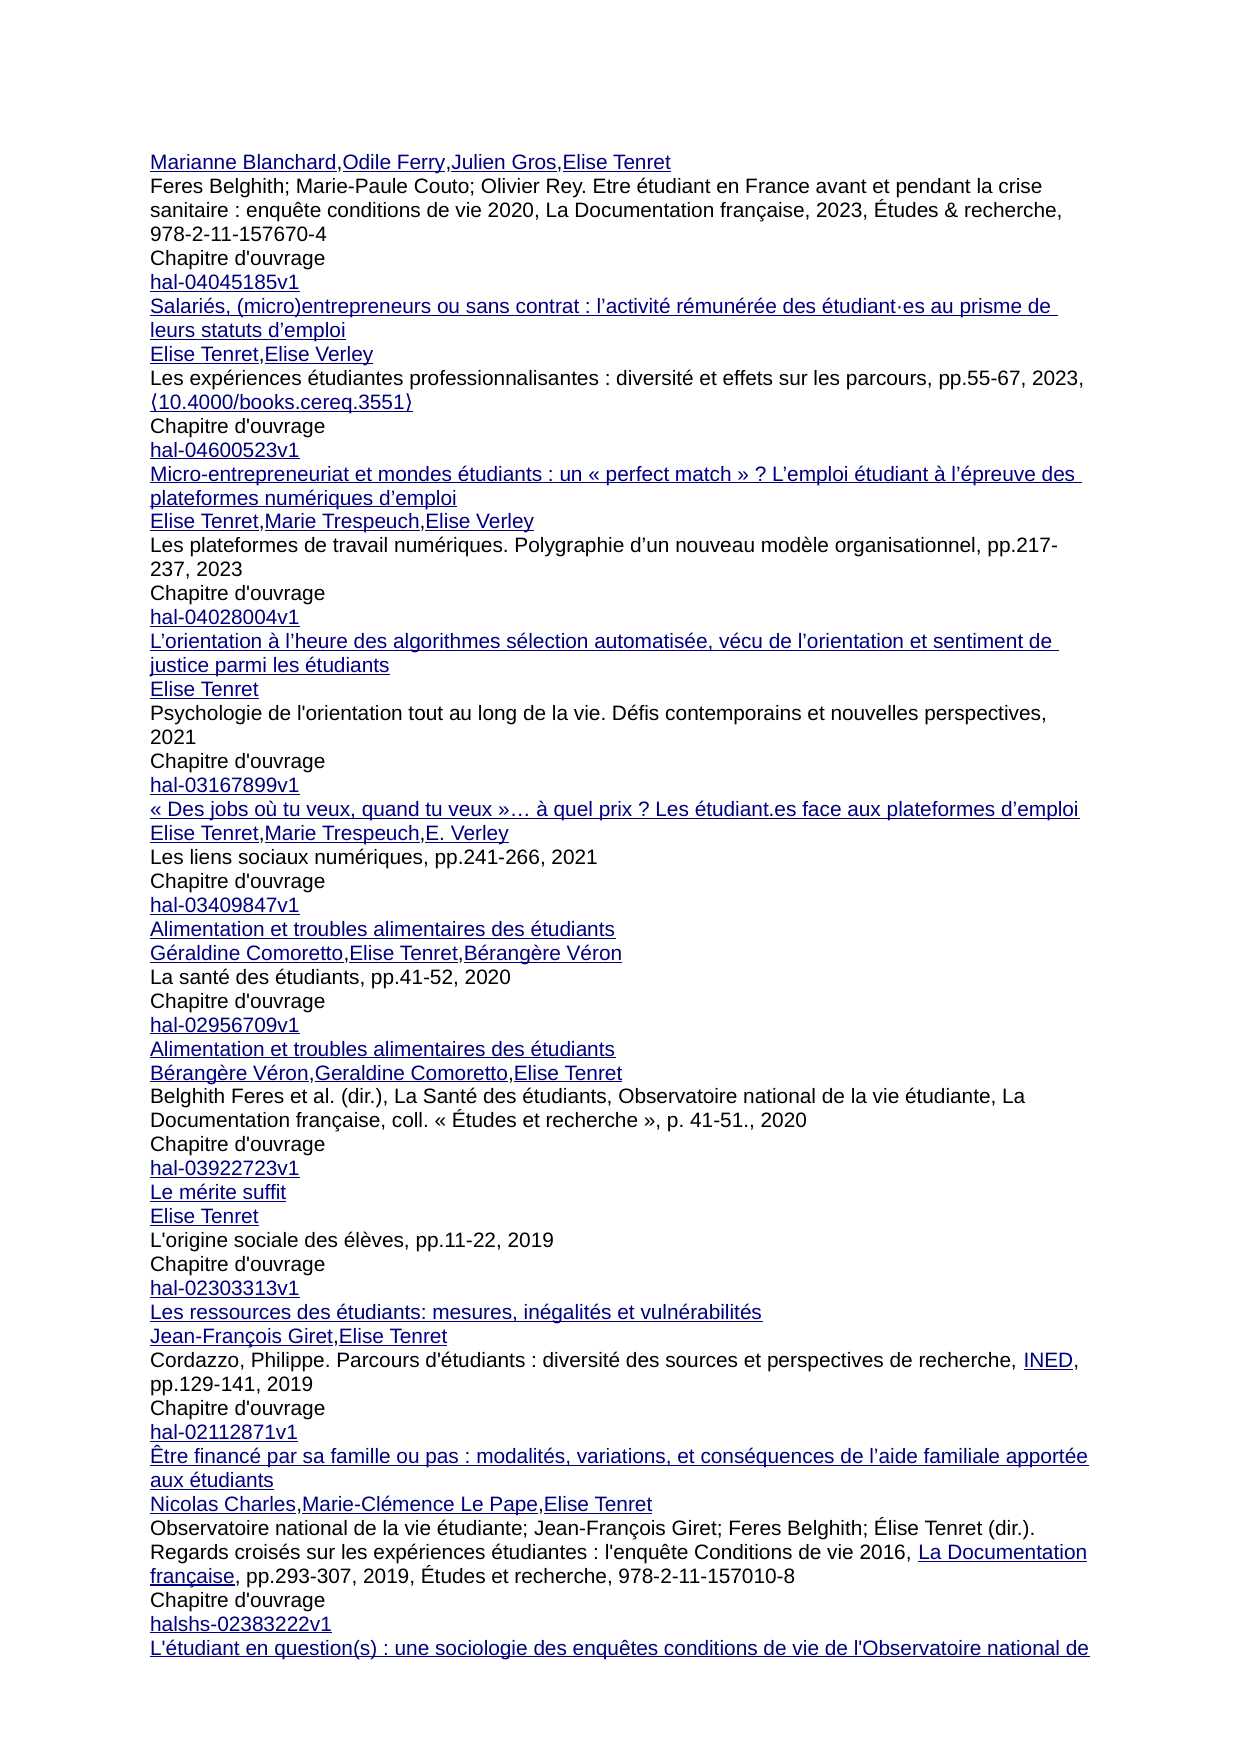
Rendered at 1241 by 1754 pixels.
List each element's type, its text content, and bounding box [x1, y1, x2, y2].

table_cell Alimentation et troubles alimentaires des étudiants Géraldine Comoretto,Elise Tenret,Bérangère Véron La santé des étudiants, pp.41-52, 2020 Chapitre d'ouvrage hal-02956709v1 [150, 917, 1090, 1036]
table_cell Le mérite suffit Elise Tenret L'origine sociale des élèves, pp.11-22, 2019 Chapitre d'ouvrage hal-02303313v1 [150, 1180, 1090, 1300]
table_cell L'étudiant en question(s) : une sociologie des enquêtes conditions de vie de l'Observatoire national de [150, 1635, 1090, 1656]
table_cell Alimentation et troubles alimentaires des étudiants Bérangère Véron,Geraldine Comoretto,Elise Tenret Belghith Feres et al. (dir.), La Santé des étudiants, Observatoire national de la vie étudiante, La Documentation française, coll. « Études et recherche », p. 41-51., 2020 Chapitre d'ouvrage hal-03922723v1 [150, 1036, 1090, 1180]
table_cell « Des jobs où tu veux, quand tu veux »… à quel prix ? Les étudiant.es face aux plateformes d’emploi Elise Tenret,Marie Trespeuch,E. Verley Les liens sociaux numériques, pp.241-266, 2021 Chapitre d'ouvrage hal-03409847v1 [150, 797, 1090, 917]
table_cell Être financé par sa famille ou pas : modalités, variations, et conséquences de l’aide familiale apportée aux étudiants Nicolas Charles,Marie-Clémence Le Pape,Elise Tenret Observatoire national de la vie étudiante; Jean-François Giret; Feres Belghith; Élise Tenret (dir.). Regards croisés sur les expériences étudiantes : l'enquête Conditions de vie 2016, La Documentation française, pp.293-307, 2019, Études et recherche, 978-2-11-157010-8 Chapitre d'ouvrage halshs-02383222v1 [150, 1444, 1090, 1635]
table_cell Marianne Blanchard,Odile Ferry,Julien Gros,Elise Tenret Feres Belghith; Marie-Paule Couto; Olivier Rey. Etre étudiant en France avant et pendant la crise sanitaire : enquête conditions de vie 2020, La Documentation française, 2023, Études & recherche, 978-2-11-157670-4 Chapitre d'ouvrage hal-04045185v1 [150, 150, 1090, 294]
table_cell Salariés, (micro)entrepreneurs ou sans contrat : l’activité rémunérée des étudiant·es au prisme de leurs statuts d’emploi Elise Tenret,Elise Verley Les expériences étudiantes professionnalisantes : diversité et effets sur les parcours, pp.55-67, 2023, ⟨10.4000/books.cereq.3551⟩ Chapitre d'ouvrage hal-04600523v1 [150, 294, 1090, 461]
table_cell L’orientation à l’heure des algorithmes sélection automatisée, vécu de l’orientation et sentiment de justice parmi les étudiants Elise Tenret Psychologie de l'orientation tout au long de la vie. Défis contemporains et nouvelles perspectives, 2021 Chapitre d'ouvrage hal-03167899v1 [150, 629, 1090, 797]
table_cell Les ressources des étudiants: mesures, inégalités et vulnérabilités Jean-François Giret,Elise Tenret Cordazzo, Philippe. Parcours d'étudiants : diversité des sources et perspectives de recherche, INED, pp.129-141, 2019 Chapitre d'ouvrage hal-02112871v1 [150, 1300, 1090, 1444]
table_cell Micro-entrepreneuriat et mondes étudiants : un « perfect match » ? L’emploi étudiant à l’épreuve des plateformes numériques d’emploi Elise Tenret,Marie Trespeuch,Elise Verley Les plateformes de travail numériques. Polygraphie d’un nouveau modèle organisationnel, pp.217-237, 2023 Chapitre d'ouvrage hal-04028004v1 [150, 461, 1090, 629]
